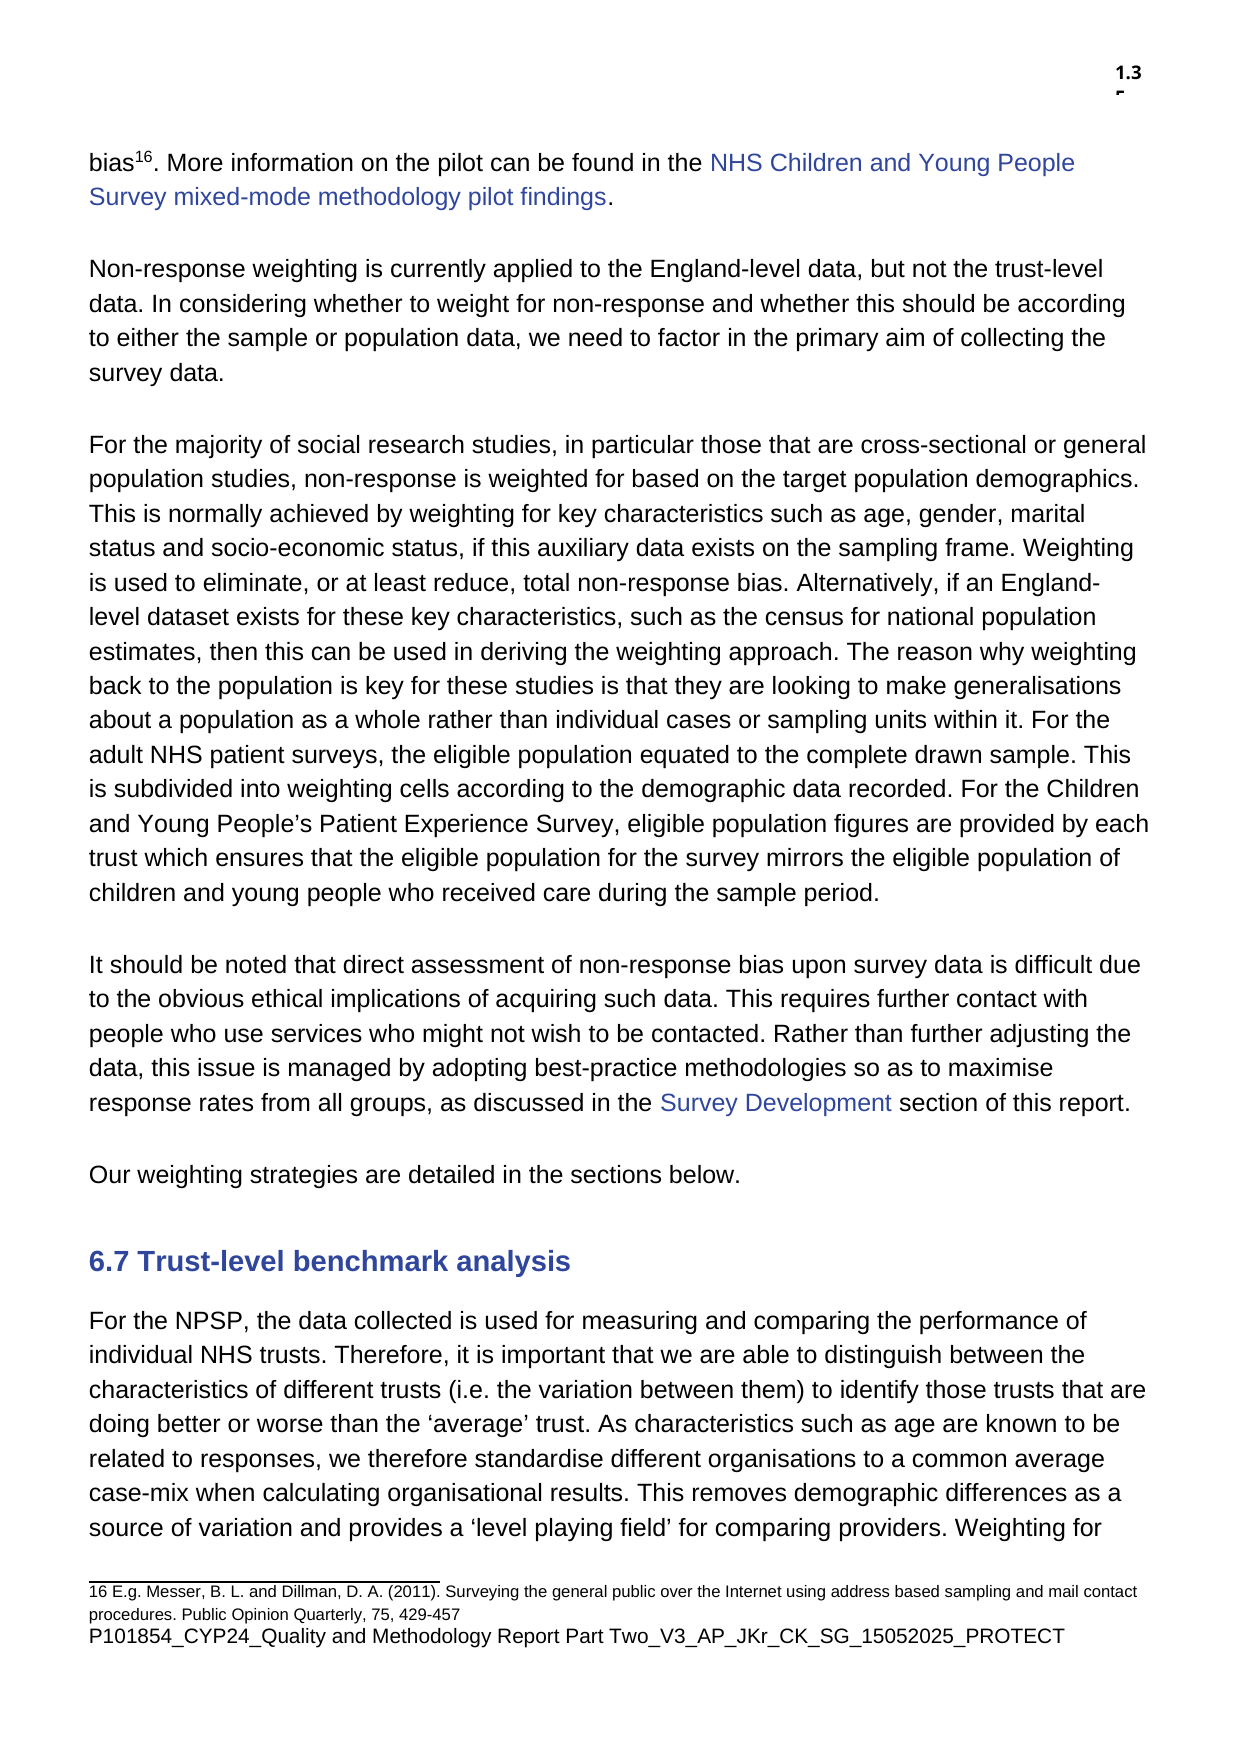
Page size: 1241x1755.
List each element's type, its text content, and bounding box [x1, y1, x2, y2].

text For the NPSP, the data collected is used for measuring and comparing the performance of individual NHS trusts. Therefore, it is important that we are able to distinguish between the characteristics of different trusts (i.e. the variation between them) to identify those trusts that are doing better or worse than the ‘average’ trust. As characteristics such as age are known to be related to responses, we therefore standardise different organisations to a common average case-mix when calculating organisational results. This removes demographic differences as a source of variation and provides a ‘level playing field’ for comparing providers. Weighting for [89, 1306, 1152, 1542]
text Our weighting strategies are detailed in the sections below. [89, 1160, 1152, 1188]
text Non-response weighting is currently applied to the England-level data, but not the trust-level data. In considering whether to weight for non-response and whether this should be according to either the sample or population data, we need to factor in the primary aim of collecting the survey data. [89, 254, 1152, 386]
text For the majority of social research studies, in particular those that are cross-sectional or general population studies, non-response is weighted for based on the target population demographics. This is normally achieved by weighting for key characteristics such as age, gender, marital status and socio-economic status, if this auxiliary data exists on the sampling frame. Weighting is used to eliminate, or at least reduce, total non-response bias. Alternatively, if an England-level dataset exists for these key characteristics, such as the census for national population estimates, then this can be used in deriving the weighting approach. The reason why weighting back to the population is key for these studies is that they are looking to make generalisations about a population as a whole rather than individual cases or sampling units within it. For the adult NHS patient surveys, the eligible population equated to the complete drawn sample. This is subdivided into weighting cells according to the demographic data recorded. For the Children and Young People’s Patient Experience Survey, eligible population figures are provided by each trust which ensures that the eligible population for the survey mirrors the eligible population of children and young people who received care during the sample period. [89, 429, 1152, 907]
text E.g. Messer, B. L. and Dillman, D. A. (2011). Surveying the general public over the Internet using address based sampling and mail contact procedures. Public Opinion Quarterly, 75, 429-457 [89, 1582, 1152, 1624]
text It should be noted that direct assessment of non-response bias upon survey data is difficult due to the obvious ethical implications of acquiring such data. This requires further contact with people who use services who might not wish to be contacted. Rather than further adjusting the data, this issue is managed by adopting best-practice methodologies so as to maximise response rates from all groups, as discussed in the Survey Development section of this report. [89, 950, 1152, 1116]
text The survey offers both online and paper completion options, as surveys that use an online only methodology introduce coverage bias; those who cannot or would not complete an online survey will not take part. When trying to achieve a representative sample, it is important to offer alternative completion methods (such as paper) in addition to online, to mitigate non-response bias. More information on the pilot can be found in the NHS Children and Young People Survey mixed-mode methodology pilot findings. [89, 148, 1152, 211]
subtitle 6.7 Trust-level benchmark analysis [89, 1244, 1152, 1278]
